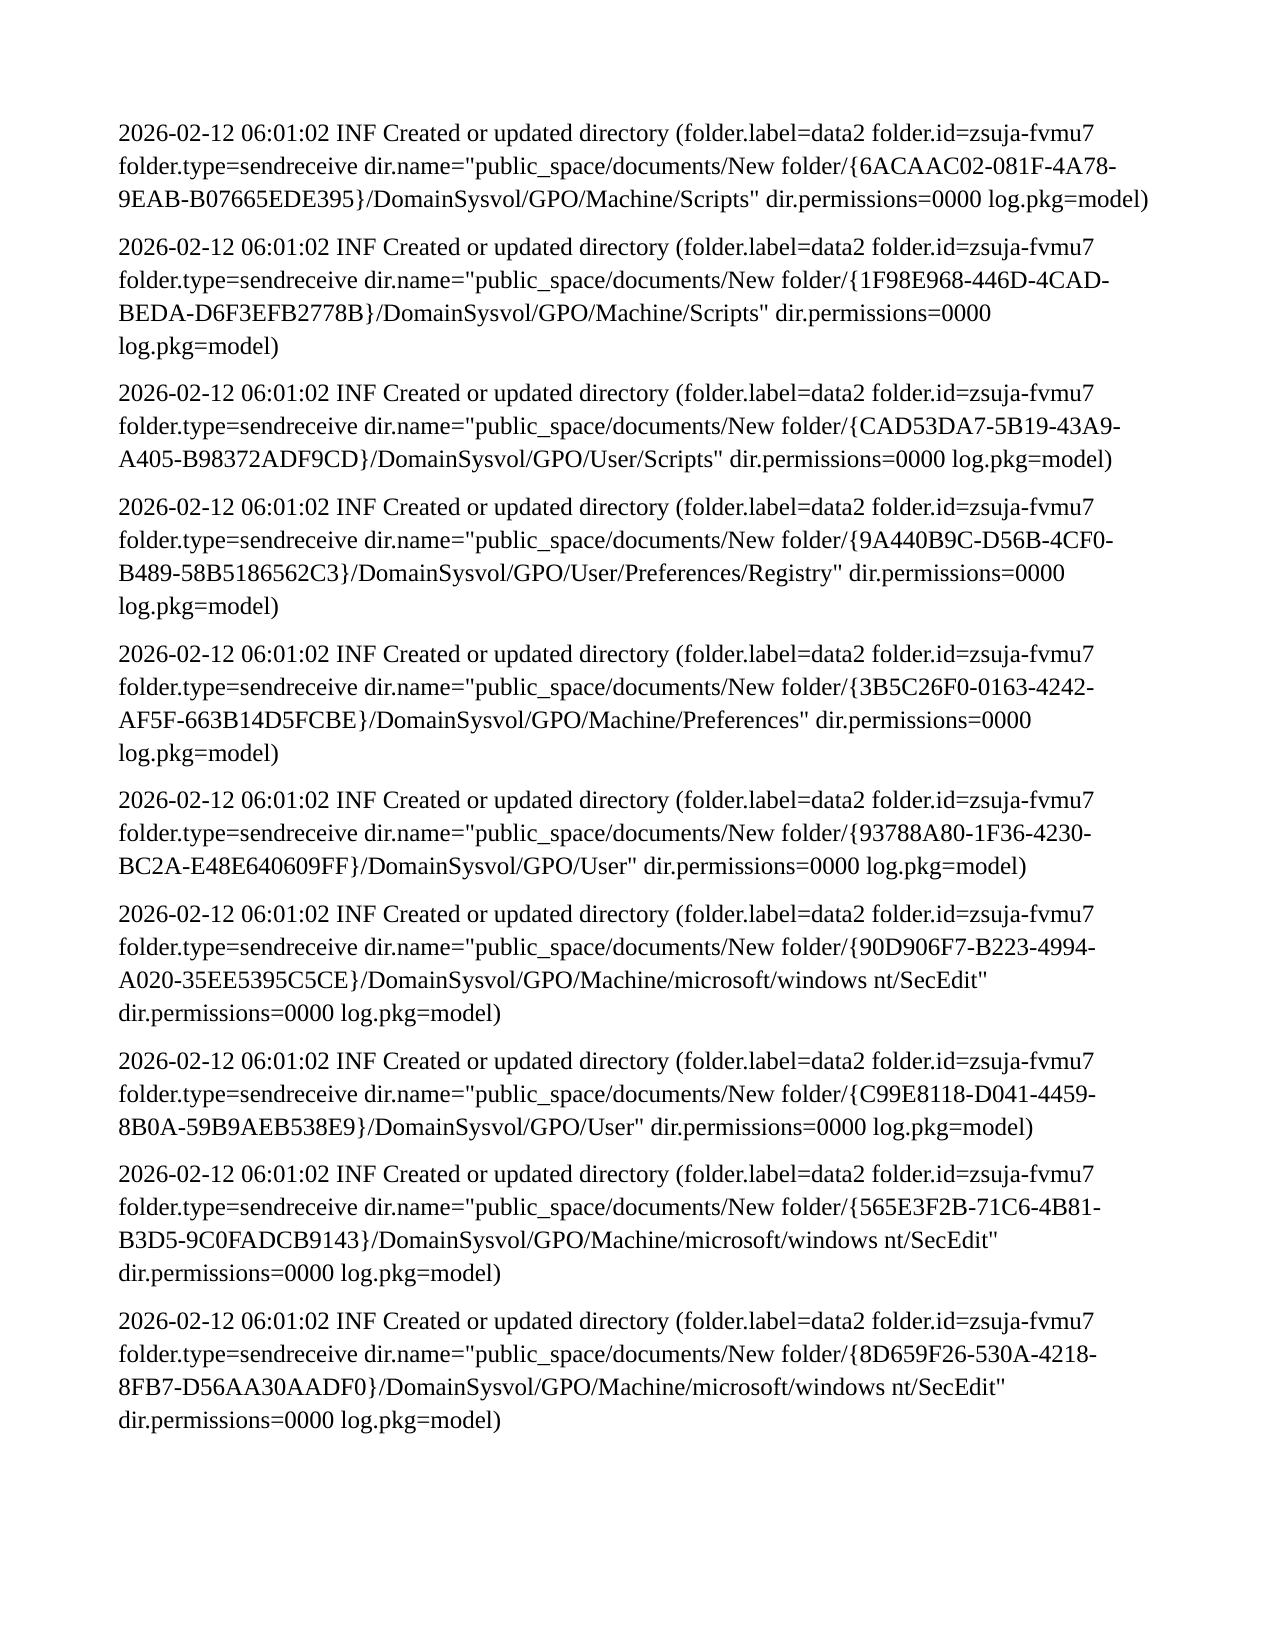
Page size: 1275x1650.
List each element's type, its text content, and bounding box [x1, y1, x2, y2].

text 2026-02-12 06:01:02 INF Created or updated directory (folder.label=data2 folder.id=zsuja-fvmu7 folder.type=sendreceive dir.name="public_space/documents/New folder/{565E3F2B-71C6-4B81-B3D5-9C0FADCB9143}/DomainSysvol/GPO/Machine/microsoft/windows nt/SecEdit" dir.permissions=0000 log.pkg=model) [118, 1159, 1157, 1287]
text 2026-02-12 06:01:02 INF Created or updated directory (folder.label=data2 folder.id=zsuja-fvmu7 folder.type=sendreceive dir.name="public_space/documents/New folder/{1F98E968-446D-4CAD-BEDA-D6F3EFB2778B}/DomainSysvol/GPO/Machine/Scripts" dir.permissions=0000 log.pkg=model) [118, 232, 1157, 359]
text 2026-02-12 06:01:02 INF Created or updated directory (folder.label=data2 folder.id=zsuja-fvmu7 folder.type=sendreceive dir.name="public_space/documents/New folder/{CAD53DA7-5B19-43A9-A405-B98372ADF9CD}/DomainSysvol/GPO/User/Scripts" dir.permissions=0000 log.pkg=model) [118, 378, 1157, 473]
text 2026-02-12 06:01:02 INF Created or updated directory (folder.label=data2 folder.id=zsuja-fvmu7 folder.type=sendreceive dir.name="public_space/documents/New folder/{8D659F26-530A-4218-8FB7-D56AA30AADF0}/DomainSysvol/GPO/Machine/microsoft/windows nt/SecEdit" dir.permissions=0000 log.pkg=model) [118, 1306, 1157, 1434]
text 2026-02-12 06:01:02 INF Created or updated directory (folder.label=data2 folder.id=zsuja-fvmu7 folder.type=sendreceive dir.name="public_space/documents/New folder/{90D906F7-B223-4994-A020-35EE5395C5CE}/DomainSysvol/GPO/Machine/microsoft/windows nt/SecEdit" dir.permissions=0000 log.pkg=model) [118, 899, 1157, 1027]
text 2026-02-12 06:01:02 INF Created or updated directory (folder.label=data2 folder.id=zsuja-fvmu7 folder.type=sendreceive dir.name="public_space/documents/New folder/{C99E8118-D041-4459-8B0A-59B9AEB538E9}/DomainSysvol/GPO/User" dir.permissions=0000 log.pkg=model) [118, 1046, 1157, 1141]
text 2026-02-12 06:01:02 INF Created or updated directory (folder.label=data2 folder.id=zsuja-fvmu7 folder.type=sendreceive dir.name="public_space/documents/New folder/{93788A80-1F36-4230-BC2A-E48E640609FF}/DomainSysvol/GPO/User" dir.permissions=0000 log.pkg=model) [118, 785, 1157, 880]
text 2026-02-12 06:01:02 INF Created or updated directory (folder.label=data2 folder.id=zsuja-fvmu7 folder.type=sendreceive dir.name="public_space/documents/New folder/{6ACAAC02-081F-4A78-9EAB-B07665EDE395}/DomainSysvol/GPO/Machine/Scripts" dir.permissions=0000 log.pkg=model) [118, 118, 1157, 213]
text 2026-02-12 06:01:02 INF Created or updated directory (folder.label=data2 folder.id=zsuja-fvmu7 folder.type=sendreceive dir.name="public_space/documents/New folder/{9A440B9C-D56B-4CF0-B489-58B5186562C3}/DomainSysvol/GPO/User/Preferences/Registry" dir.permissions=0000 log.pkg=model) [118, 492, 1157, 620]
text 2026-02-12 06:01:02 INF Created or updated directory (folder.label=data2 folder.id=zsuja-fvmu7 folder.type=sendreceive dir.name="public_space/documents/New folder/{3B5C26F0-0163-4242-AF5F-663B14D5FCBE}/DomainSysvol/GPO/Machine/Preferences" dir.permissions=0000 log.pkg=model) [118, 639, 1157, 767]
